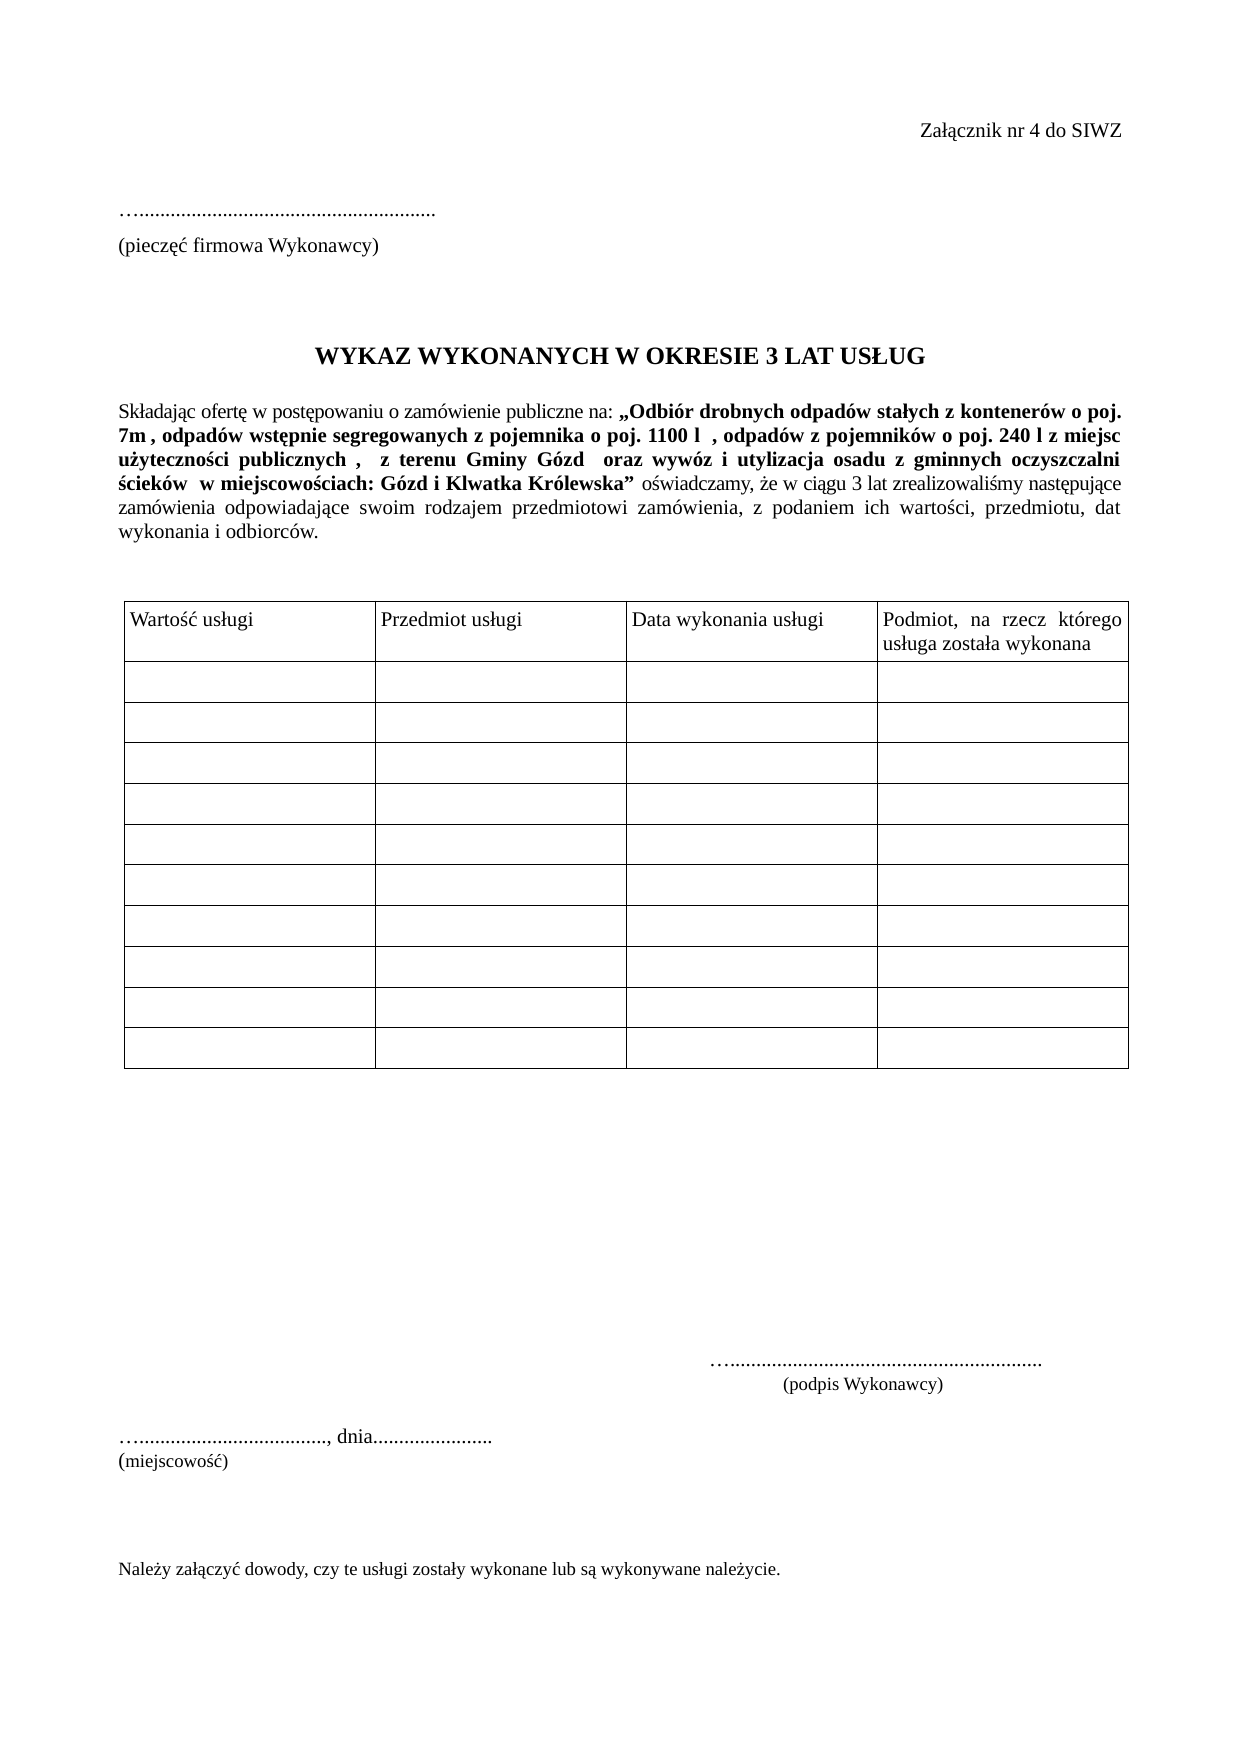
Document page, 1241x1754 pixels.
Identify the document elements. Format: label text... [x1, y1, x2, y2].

table_cell [878, 906, 1128, 946]
table_header Podmiot, na rzecz którego usługa została wykonana [878, 602, 1128, 661]
table_cell [125, 703, 375, 742]
table_cell [627, 988, 877, 1027]
table_cell [878, 662, 1128, 701]
table_cell [627, 784, 877, 824]
text Składając ofertę w postępowaniu o zamówienie publiczne na: „Odbiór drobnych odpadów stałych z kontenerów o poj. 7m , odpadów wstępnie segregowanych z pojemnika o poj. 1100 l , odpadów z pojemników o poj. 240 l z miejsc użyteczności publicznych , z terenu Gminy Gózd oraz wywóz i utylizacja osadu z gminnych oczyszczalni ścieków w miejscowościach: Gózd i Klwatka Królewska” oświadczamy, że w ciągu 3 lat zrealizowaliśmy następujące zamówienia odpowiadające swoim rodzajem przedmiotowi zamówienia, z podaniem ich wartości, przedmiotu, dat wykonania i odbiorców. [118, 399, 1122, 543]
table_cell [376, 1028, 626, 1068]
table_cell [125, 988, 375, 1027]
text (podpis Wykonawcy) [118, 1371, 1122, 1395]
table_cell [125, 784, 375, 824]
table_cell [878, 703, 1128, 742]
table_cell [878, 1028, 1128, 1068]
table_cell [627, 825, 877, 864]
table_cell [627, 906, 877, 946]
table_cell [878, 825, 1128, 864]
table_cell [125, 1028, 375, 1068]
table_cell [376, 703, 626, 742]
table_header Data wykonania usługi [627, 602, 877, 661]
table_cell [376, 947, 626, 987]
table_cell [627, 947, 877, 987]
table_cell [125, 865, 375, 905]
table_cell [627, 662, 877, 701]
table_cell [878, 865, 1128, 905]
table_cell [125, 825, 375, 864]
table_cell [125, 947, 375, 987]
table_cell [627, 703, 877, 742]
table_cell [878, 743, 1128, 783]
table_cell [376, 988, 626, 1027]
table_cell [376, 743, 626, 783]
text …......................................................... [118, 197, 1181, 221]
table_cell [878, 947, 1128, 987]
table_header Wartość usługi [125, 602, 375, 661]
table_cell [125, 906, 375, 946]
table_cell [376, 825, 626, 864]
table_cell [627, 743, 877, 783]
table_cell [627, 1028, 877, 1068]
table_cell [376, 906, 626, 946]
text …............................................................ [635, 1347, 1122, 1371]
table_cell [125, 743, 375, 783]
text (miejscowość) [118, 1448, 1122, 1472]
table_cell [878, 988, 1128, 1027]
table_cell [878, 784, 1128, 824]
table_cell [376, 865, 626, 905]
text WYKAZ WYKONANYCH W OKRESIE 3 LAT USŁUG [118, 341, 1122, 370]
table_cell [376, 662, 626, 701]
table_cell [376, 784, 626, 824]
text (pieczęć firmowa Wykonawcy) [118, 233, 1181, 257]
table_cell [627, 865, 877, 905]
text Załącznik nr 4 do SIWZ [118, 118, 1181, 142]
table_header Przedmiot usługi [376, 602, 626, 661]
table_cell [125, 662, 375, 701]
text …...................................., dnia....................... [118, 1423, 1122, 1448]
text Należy załączyć dowody, czy te usługi zostały wykonane lub są wykonywane należycie. [118, 1558, 1122, 1579]
